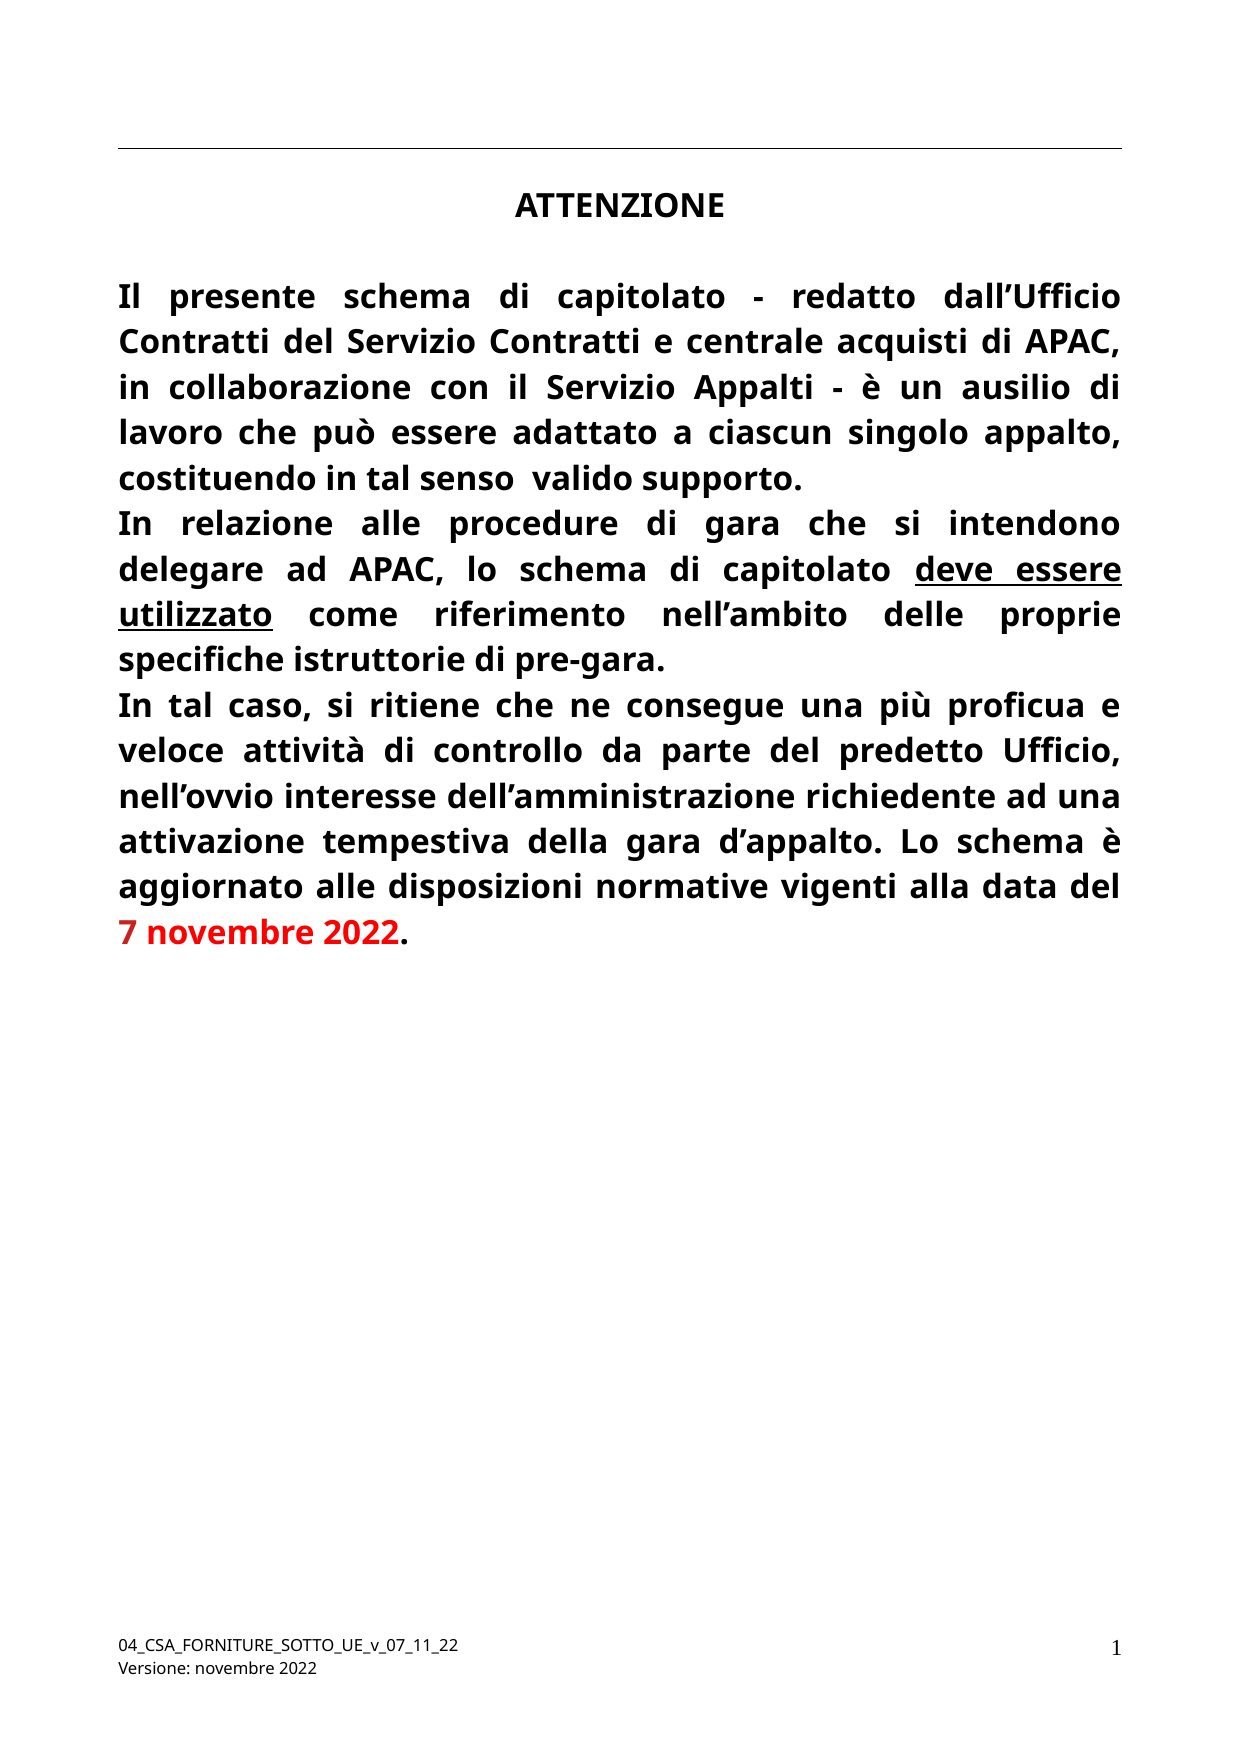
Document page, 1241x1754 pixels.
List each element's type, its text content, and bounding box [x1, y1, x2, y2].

text In relazione alle procedure di gara che si intendono delegare ad APAC, lo schema di capitolato deve essere utilizzato come riferimento nell’ambito delle proprie specifiche istruttorie di pre-gara. [118, 500, 1122, 682]
text Il presente schema di capitolato - redatto dall’Ufficio Contratti del Servizio Contratti e centrale acquisti di APAC, in collaborazione con il Servizio Appalti - è un ausilio di lavoro che può essere adattato a ciascun singolo appalto, costituendo in tal senso valido supporto. [118, 273, 1122, 500]
text In tal caso, si ritiene che ne consegue una più proficua e veloce attività di controllo da parte del predetto Ufficio, nell’ovvio interesse dell’amministrazione richiedente ad una attivazione tempestiva della gara d’appalto. Lo schema è aggiornato alle disposizioni normative vigenti alla data del 7 novembre 2022. [118, 682, 1122, 954]
text ATTENZIONE [118, 182, 1122, 227]
